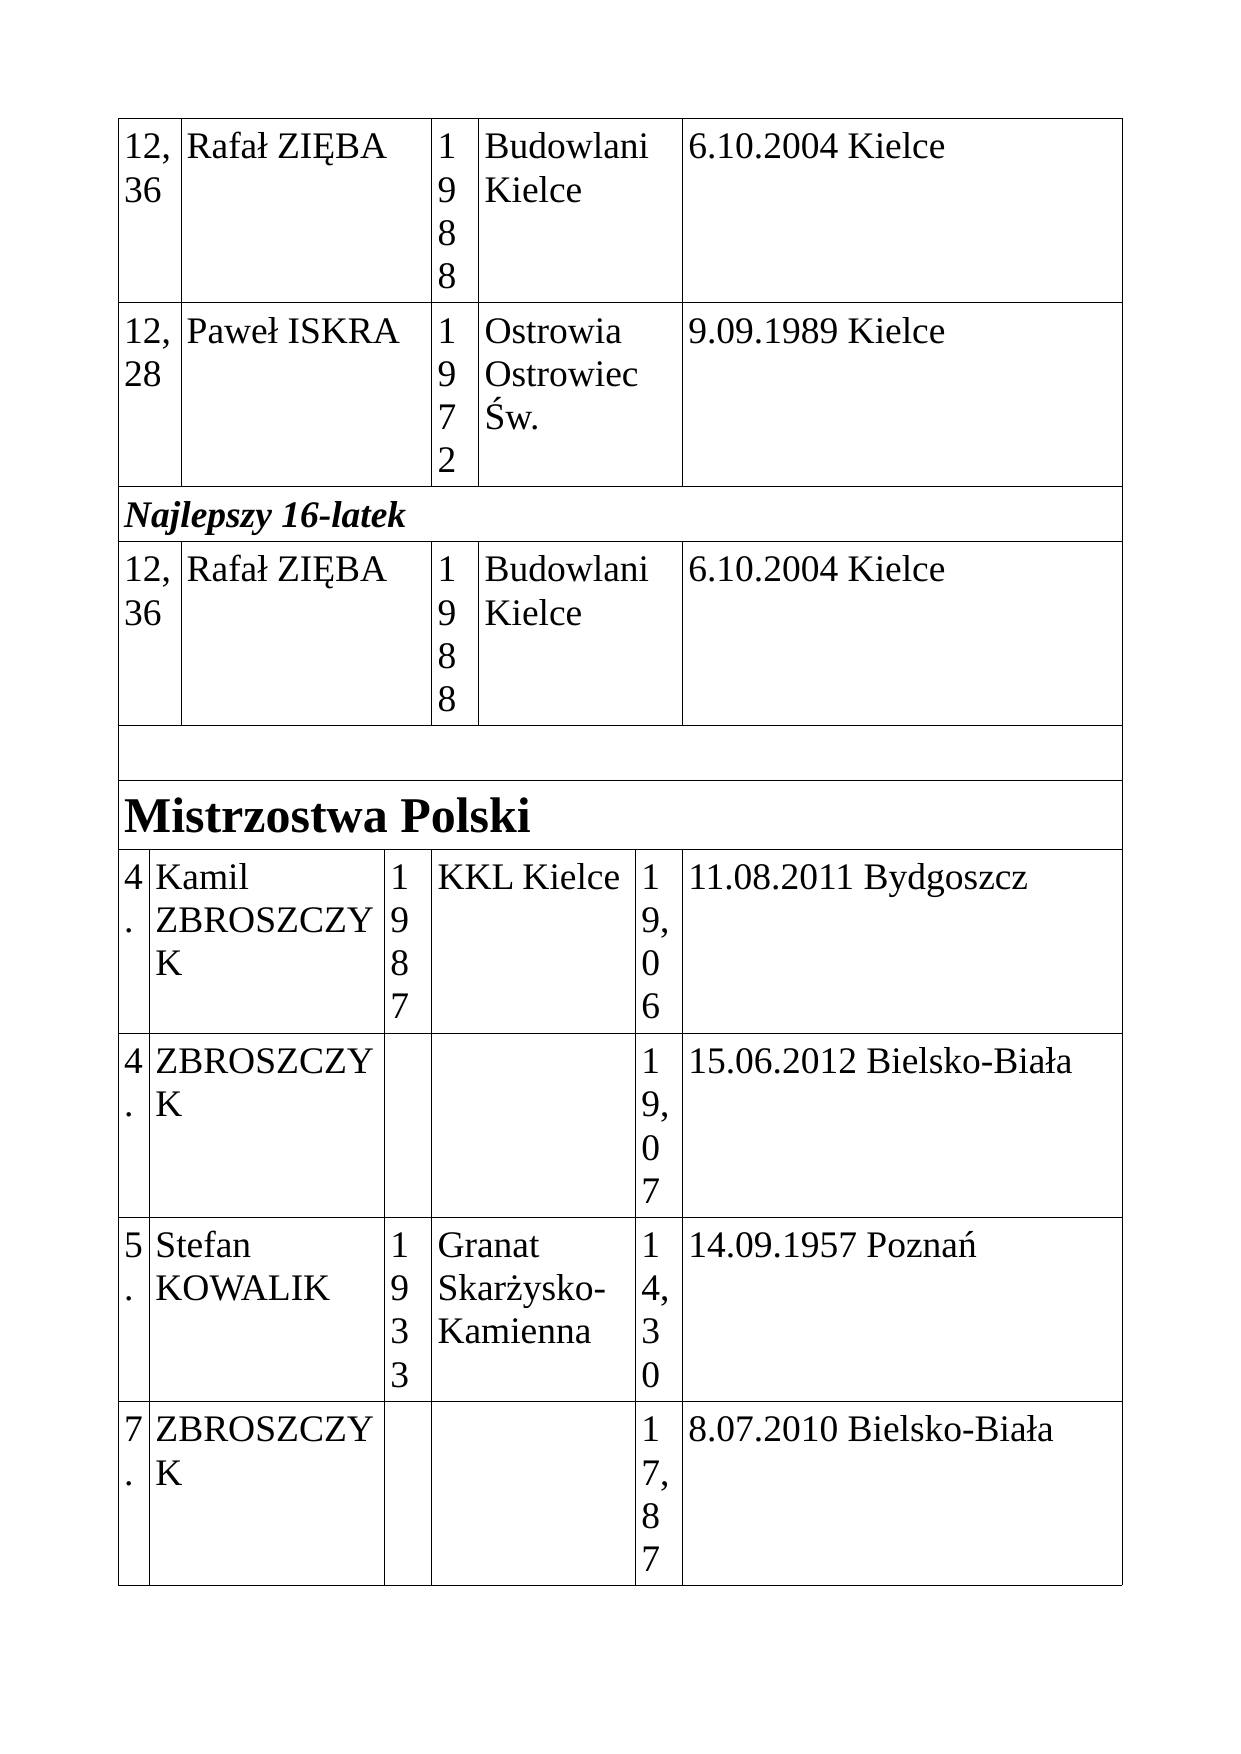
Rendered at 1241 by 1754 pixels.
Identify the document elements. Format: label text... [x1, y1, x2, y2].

table_cell 12,28 [119, 303, 181, 486]
table_cell Budowlani Kielce [479, 542, 682, 725]
table_cell 8.07.2010 Bielsko-Biała [683, 1402, 1122, 1585]
table_cell Kamil ZBROSZCZYK [150, 850, 384, 1033]
table_cell ZBROSZCZYK [150, 1034, 384, 1217]
table_cell Najlepszy 16-latek [119, 487, 1122, 541]
table_cell 1988 [432, 119, 478, 302]
table_cell [432, 1402, 635, 1585]
table_cell Mistrzostwa Polski [119, 781, 1122, 849]
table_cell Granat Skarżysko-Kamienna [432, 1218, 635, 1401]
table_cell 6.10.2004 Kielce [683, 119, 1122, 302]
table_cell Rafał ZIĘBA [182, 119, 431, 302]
table_cell 12,36 [119, 119, 181, 302]
table_cell [432, 1034, 635, 1217]
table_cell [385, 1402, 431, 1585]
table_cell KKL Kielce [432, 850, 635, 1033]
table_cell 1987 [385, 850, 431, 1033]
table_cell 4. [119, 850, 149, 1033]
table_cell Budowlani Kielce [479, 119, 682, 302]
table_cell 12,36 [119, 542, 181, 725]
table_cell 6.10.2004 Kielce [683, 542, 1122, 725]
table_cell ZBROSZCZYK [150, 1402, 384, 1585]
table_cell 7. [119, 1402, 149, 1585]
table_cell 19,06 [636, 850, 682, 1033]
table_cell 14,30 [636, 1218, 682, 1401]
table_cell Ostrowia Ostrowiec Św. [479, 303, 682, 486]
table_cell 19,07 [636, 1034, 682, 1217]
table_cell [385, 1034, 431, 1217]
table_cell Stefan KOWALIK [150, 1218, 384, 1401]
table_cell 17,87 [636, 1402, 682, 1585]
table_cell 1972 [432, 303, 478, 486]
table_cell 1933 [385, 1218, 431, 1401]
table_cell 9.09.1989 Kielce [683, 303, 1122, 486]
table_cell Paweł ISKRA [182, 303, 431, 486]
table_cell 4. [119, 1034, 149, 1217]
table_cell 14.09.1957 Poznań [683, 1218, 1122, 1401]
table_cell 1988 [432, 542, 478, 725]
table_cell 15.06.2012 Bielsko-Biała [683, 1034, 1122, 1217]
table_cell 5. [119, 1218, 149, 1401]
table_cell 11.08.2011 Bydgoszcz [683, 850, 1122, 1033]
table_cell [119, 726, 1122, 780]
table_cell Rafał ZIĘBA [182, 542, 431, 725]
